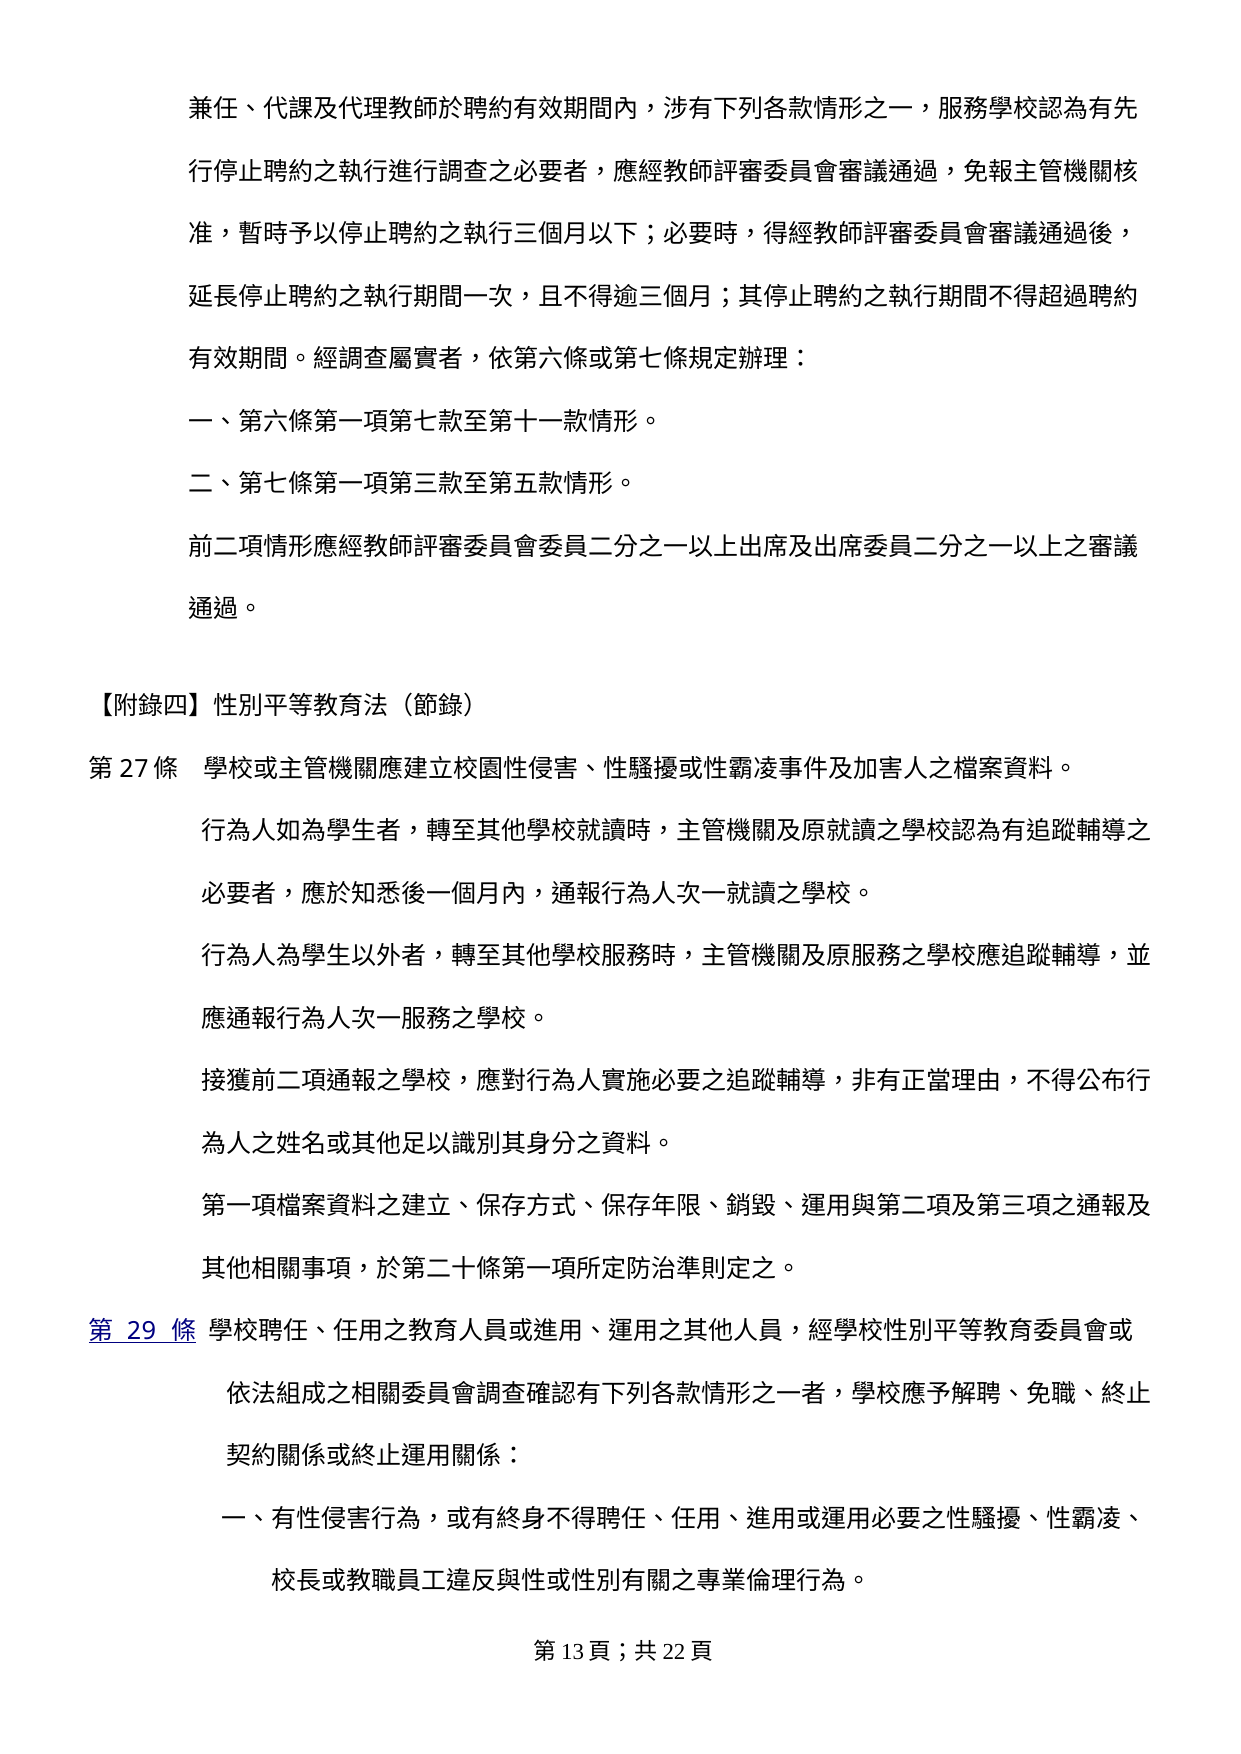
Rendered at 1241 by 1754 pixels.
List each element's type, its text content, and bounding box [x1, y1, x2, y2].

text 兼任、代課及代理教師於聘約有效期間內，涉有下列各款情形之一，服務學校認為有先行停止聘約之執行進行調查之必要者，應經教師評審委員會審議通過，免報主管機關核准，暫時予以停止聘約之執行三個月以下；必要時，得經教師評審委員會審議通過後，延長停止聘約之執行期間一次，且不得逾三個月；其停止聘約之執行期間不得超過聘約有效期間。經調查屬實者，依第六條或第七條規定辦理： [189, 65, 1152, 377]
text 第27條 學校或主管機關應建立校園性侵害、性騷擾或性霸凌事件及加害人之檔案資料。 [89, 724, 1152, 787]
text 第 29 條 學校聘任、任用之教育人員或進用、運用之其他人員，經學校性別平等教育委員會或依法組成之相關委員會調查確認有下列各款情形之一者，學校應予解聘、免職、終止契約關係或終止運用關係： [89, 1287, 1152, 1474]
text 一、有性侵害行為，或有終身不得聘任、任用、進用或運用必要之性騷擾、性霸凌、校長或教職員工違反與性或性別有關之專業倫理行為。 [221, 1474, 1152, 1599]
text 一、第六條第一項第七款至第十一款情形。 [189, 377, 1152, 440]
text 行為人如為學生者，轉至其他學校就讀時，主管機關及原就讀之學校認為有追蹤輔導之必要者，應於知悉後一個月內，通報行為人次一就讀之學校。 [201, 787, 1152, 912]
text 二、第七條第一項第三款至第五款情形。 [189, 440, 1152, 502]
text 【附錄四】性別平等教育法（節錄） [89, 662, 1152, 724]
text 行為人為學生以外者，轉至其他學校服務時，主管機關及原服務之學校應追蹤輔導，並應通報行為人次一服務之學校。 [201, 912, 1152, 1037]
text 第一項檔案資料之建立、保存方式、保存年限、銷毀、運用與第二項及第三項之通報及其他相關事項，於第二十條第一項所定防治準則定之。 [201, 1162, 1152, 1287]
text 接獲前二項通報之學校，應對行為人實施必要之追蹤輔導，非有正當理由，不得公布行為人之姓名或其他足以識別其身分之資料。 [201, 1037, 1152, 1162]
text 前二項情形應經教師評審委員會委員二分之一以上出席及出席委員二分之一以上之審議通過。 [189, 502, 1152, 627]
